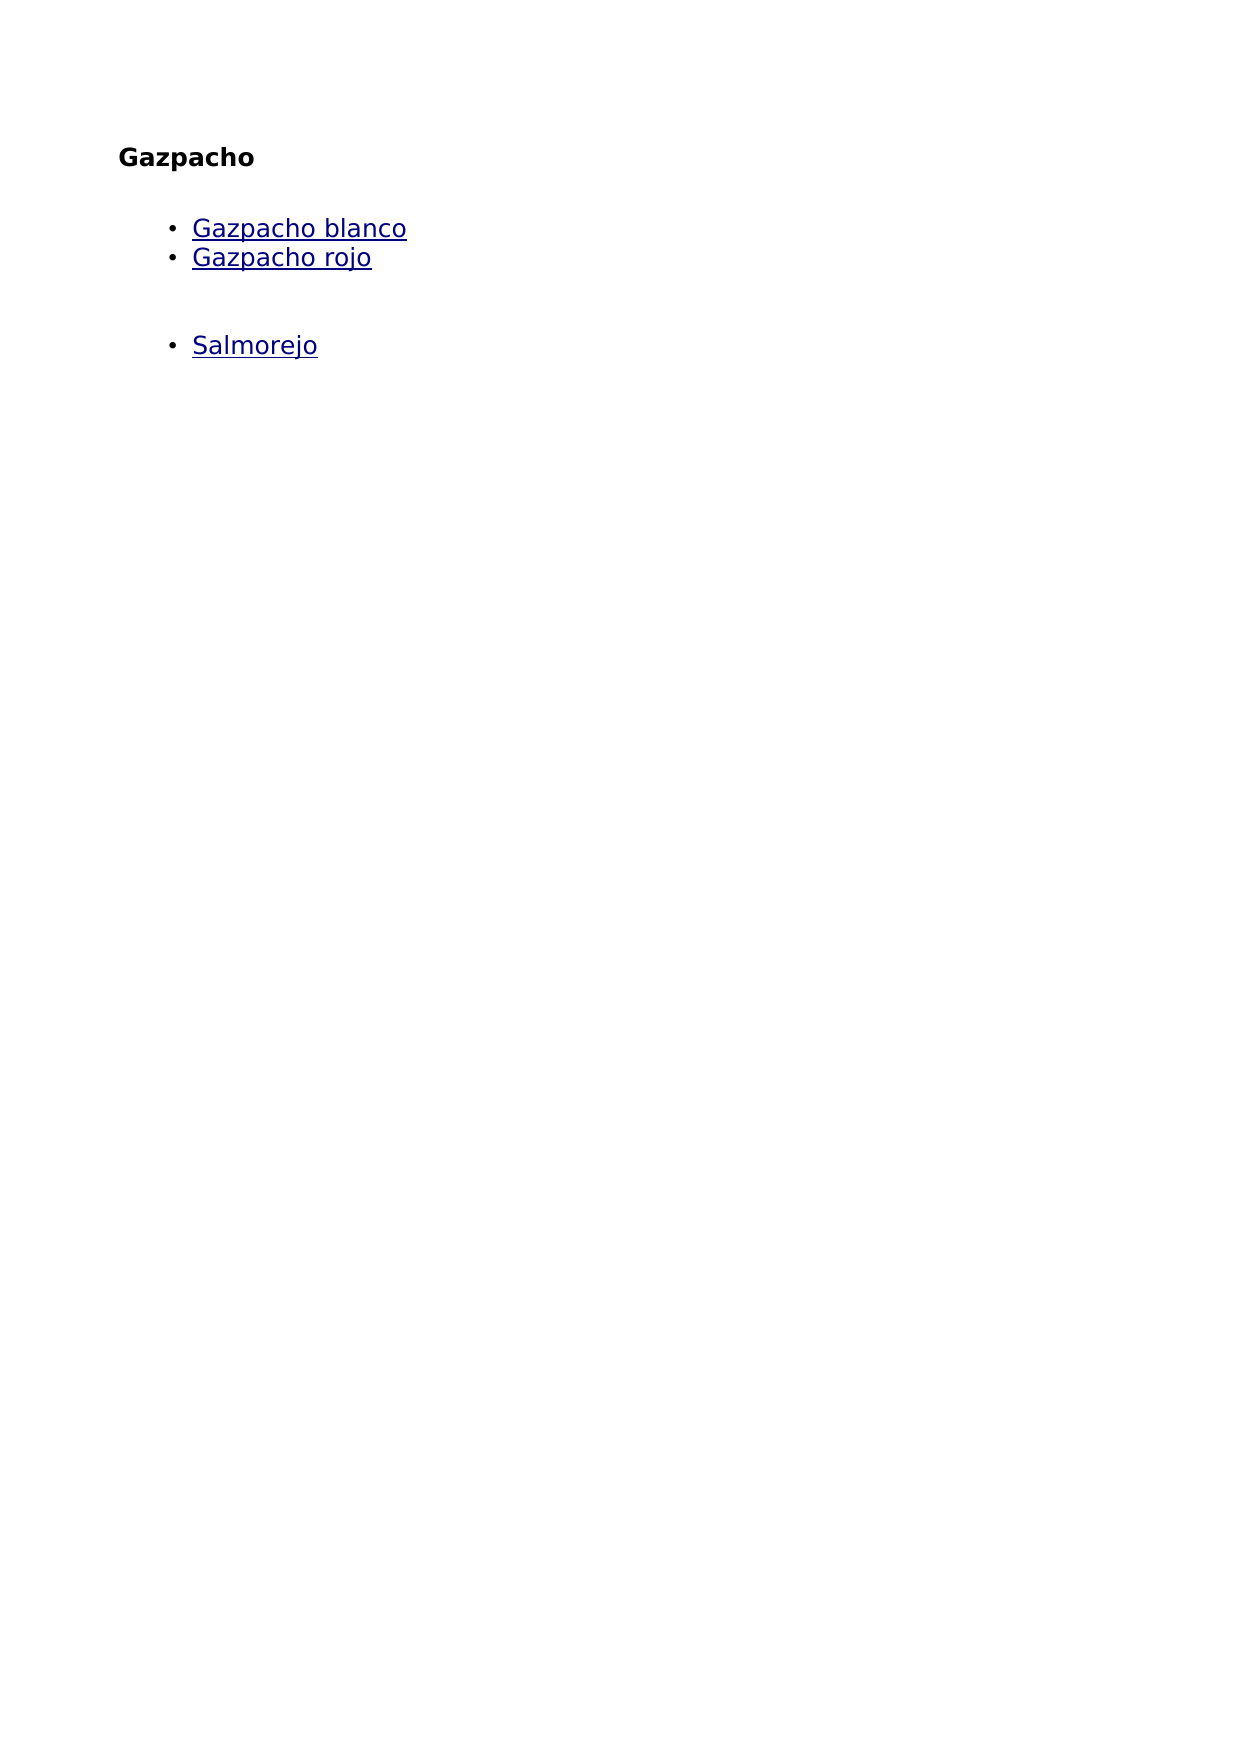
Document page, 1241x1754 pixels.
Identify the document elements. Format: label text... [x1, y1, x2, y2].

list Gazpacho rojo [177, 243, 1122, 273]
subtitle Gazpacho [118, 143, 1122, 172]
list Gazpacho blanco [177, 214, 1122, 243]
list Salmorejo [177, 332, 1122, 361]
